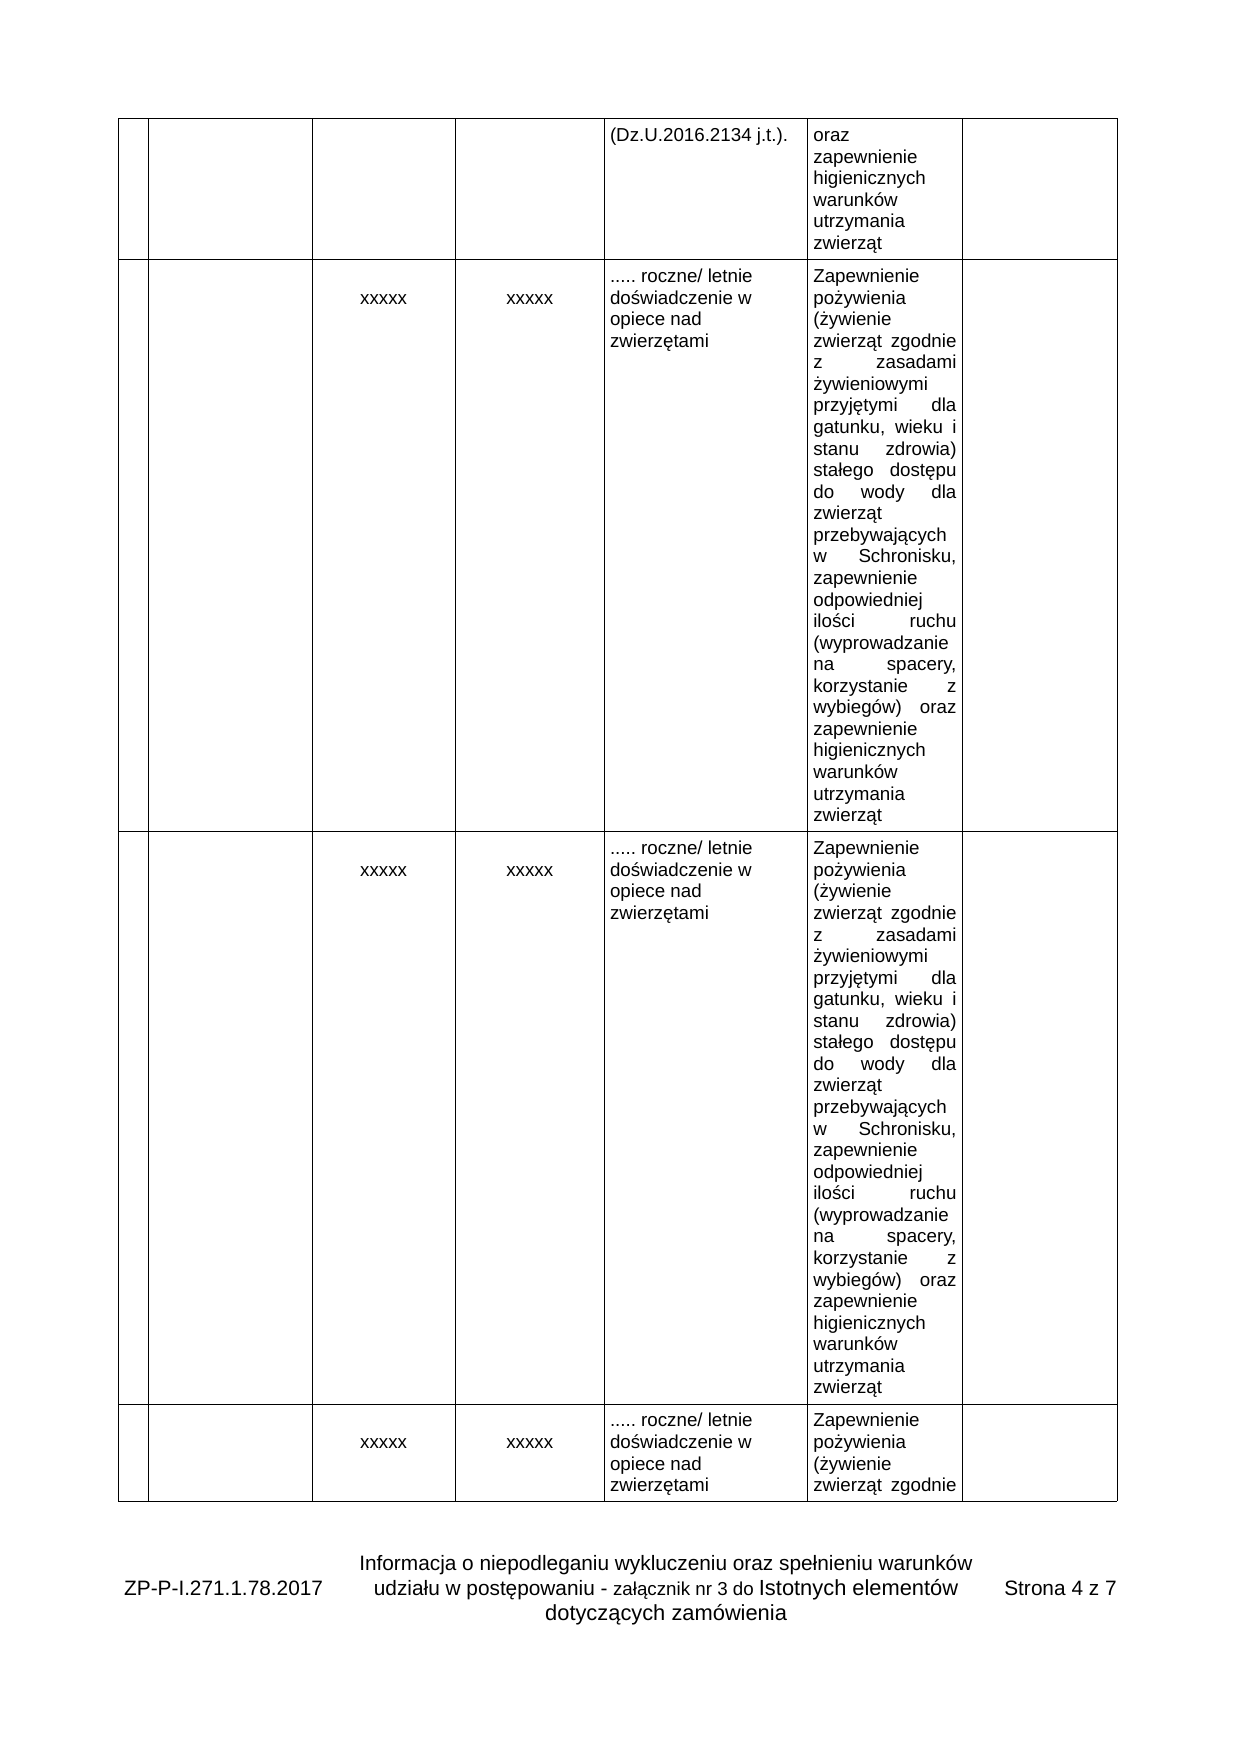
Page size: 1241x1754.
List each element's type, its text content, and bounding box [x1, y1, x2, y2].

table_cell [963, 1405, 1117, 1501]
table_cell [119, 832, 148, 1403]
table_cell ..... roczne/ letnie doświadczenie w opiece nad zwierzętami [605, 832, 807, 1403]
table_cell [149, 260, 312, 831]
table_cell ..... roczne/ letnie doświadczenie w opiece nad zwierzętami [605, 260, 807, 831]
table_cell [456, 119, 604, 259]
table_cell (Dz.U.2016.2134 j.t.). [605, 119, 807, 259]
table_cell xxxxx [456, 260, 604, 831]
table_cell ..... roczne/ letnie doświadczenie w opiece nad zwierzętami [605, 1405, 807, 1501]
table_cell Zapewnienie pożywienia (żywienie zwierząt zgodnie [808, 1405, 962, 1501]
table_cell [119, 1405, 148, 1501]
table_cell oraz zapewnienie higienicznych warunków utrzymania zwierząt [808, 119, 962, 259]
table_cell xxxxx [313, 260, 455, 831]
table_cell xxxxx [456, 1405, 604, 1501]
table_cell [119, 119, 148, 259]
table_cell Zapewnienie pożywienia (żywienie zwierząt zgodnie z zasadami żywieniowymi przyjętymi dla gatunku, wieku i stanu zdrowia) stałego dostępu do wody dla zwierząt przebywających w Schronisku, zapewnienie odpowiedniej ilości ruchu (wyprowadzanie na spacery, korzystanie z wybiegów) oraz zapewnienie higienicznych warunków utrzymania zwierząt [808, 832, 962, 1403]
table_cell [963, 260, 1117, 831]
table_cell [149, 119, 312, 259]
table_cell [119, 260, 148, 831]
table_cell xxxxx [456, 832, 604, 1403]
table_cell [963, 832, 1117, 1403]
table_cell [149, 1405, 312, 1501]
table_cell [313, 119, 455, 259]
table_cell [963, 119, 1117, 259]
table_cell xxxxx [313, 832, 455, 1403]
table_cell xxxxx [313, 1405, 455, 1501]
table_cell [149, 832, 312, 1403]
table_cell Zapewnienie pożywienia (żywienie zwierząt zgodnie z zasadami żywieniowymi przyjętymi dla gatunku, wieku i stanu zdrowia) stałego dostępu do wody dla zwierząt przebywających w Schronisku, zapewnienie odpowiedniej ilości ruchu (wyprowadzanie na spacery, korzystanie z wybiegów) oraz zapewnienie higienicznych warunków utrzymania zwierząt [808, 260, 962, 831]
